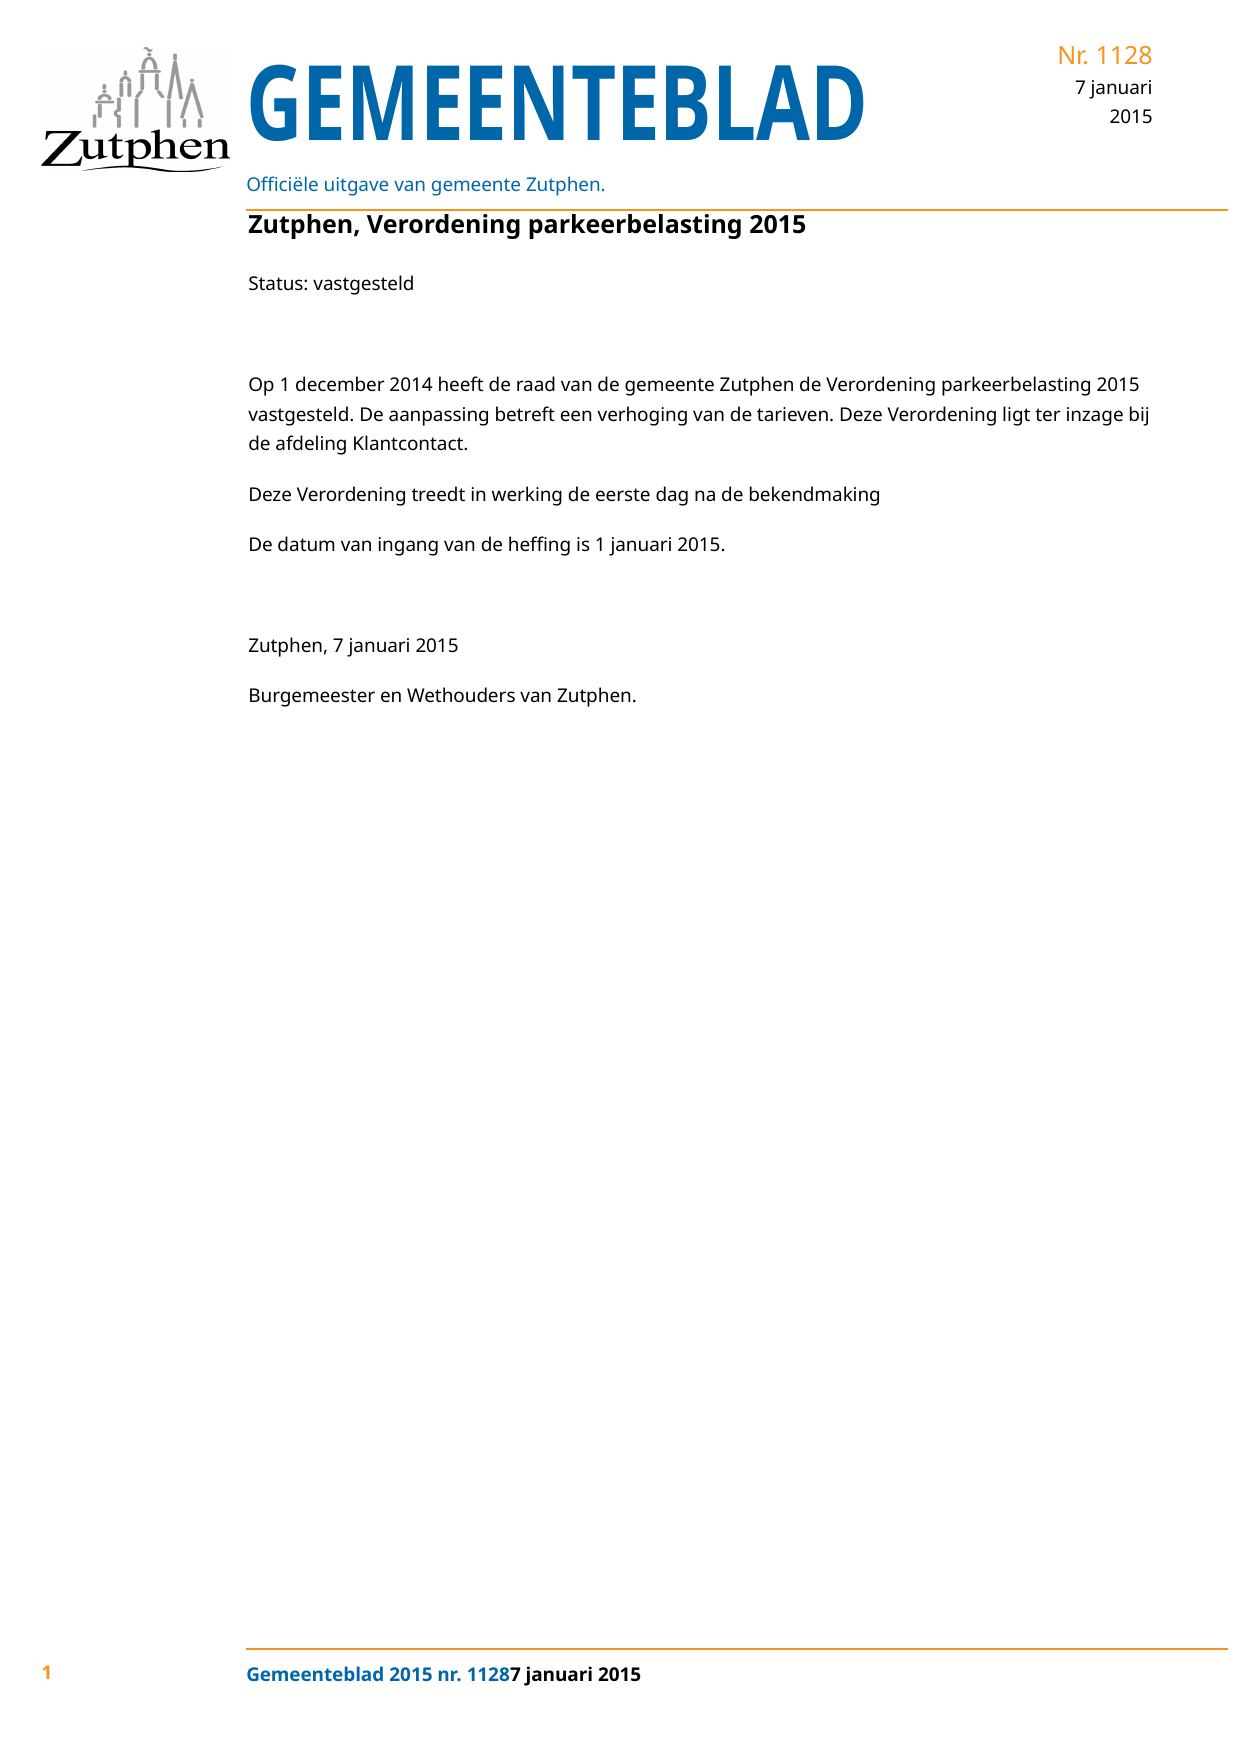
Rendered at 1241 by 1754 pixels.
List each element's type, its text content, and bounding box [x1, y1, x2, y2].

picture [41, 47, 231, 172]
text Burgemeester en Wethouders van Zutphen. [248, 682, 1152, 708]
text Zutphen, Verordening parkeerbelasting 2015 [248, 211, 1152, 241]
text De datum van ingang van de heffing is 1 januari 2015. [248, 531, 1152, 557]
text Deze Verordening treedt in werking de eerste dag na de bekendmaking [248, 481, 1152, 506]
text Op 1 december 2014 heeft de raad van de gemeente Zutphen de Verordening parkeerbelasting 2015 vastgesteld. De aanpassing betreft een verhoging van de tarieven. Deze Verordening ligt ter inzage bij de afdeling Klantcontact. [248, 371, 1152, 456]
text Status: vastgesteld [248, 270, 1152, 296]
text Zutphen, 7 januari 2015 [248, 632, 1152, 658]
